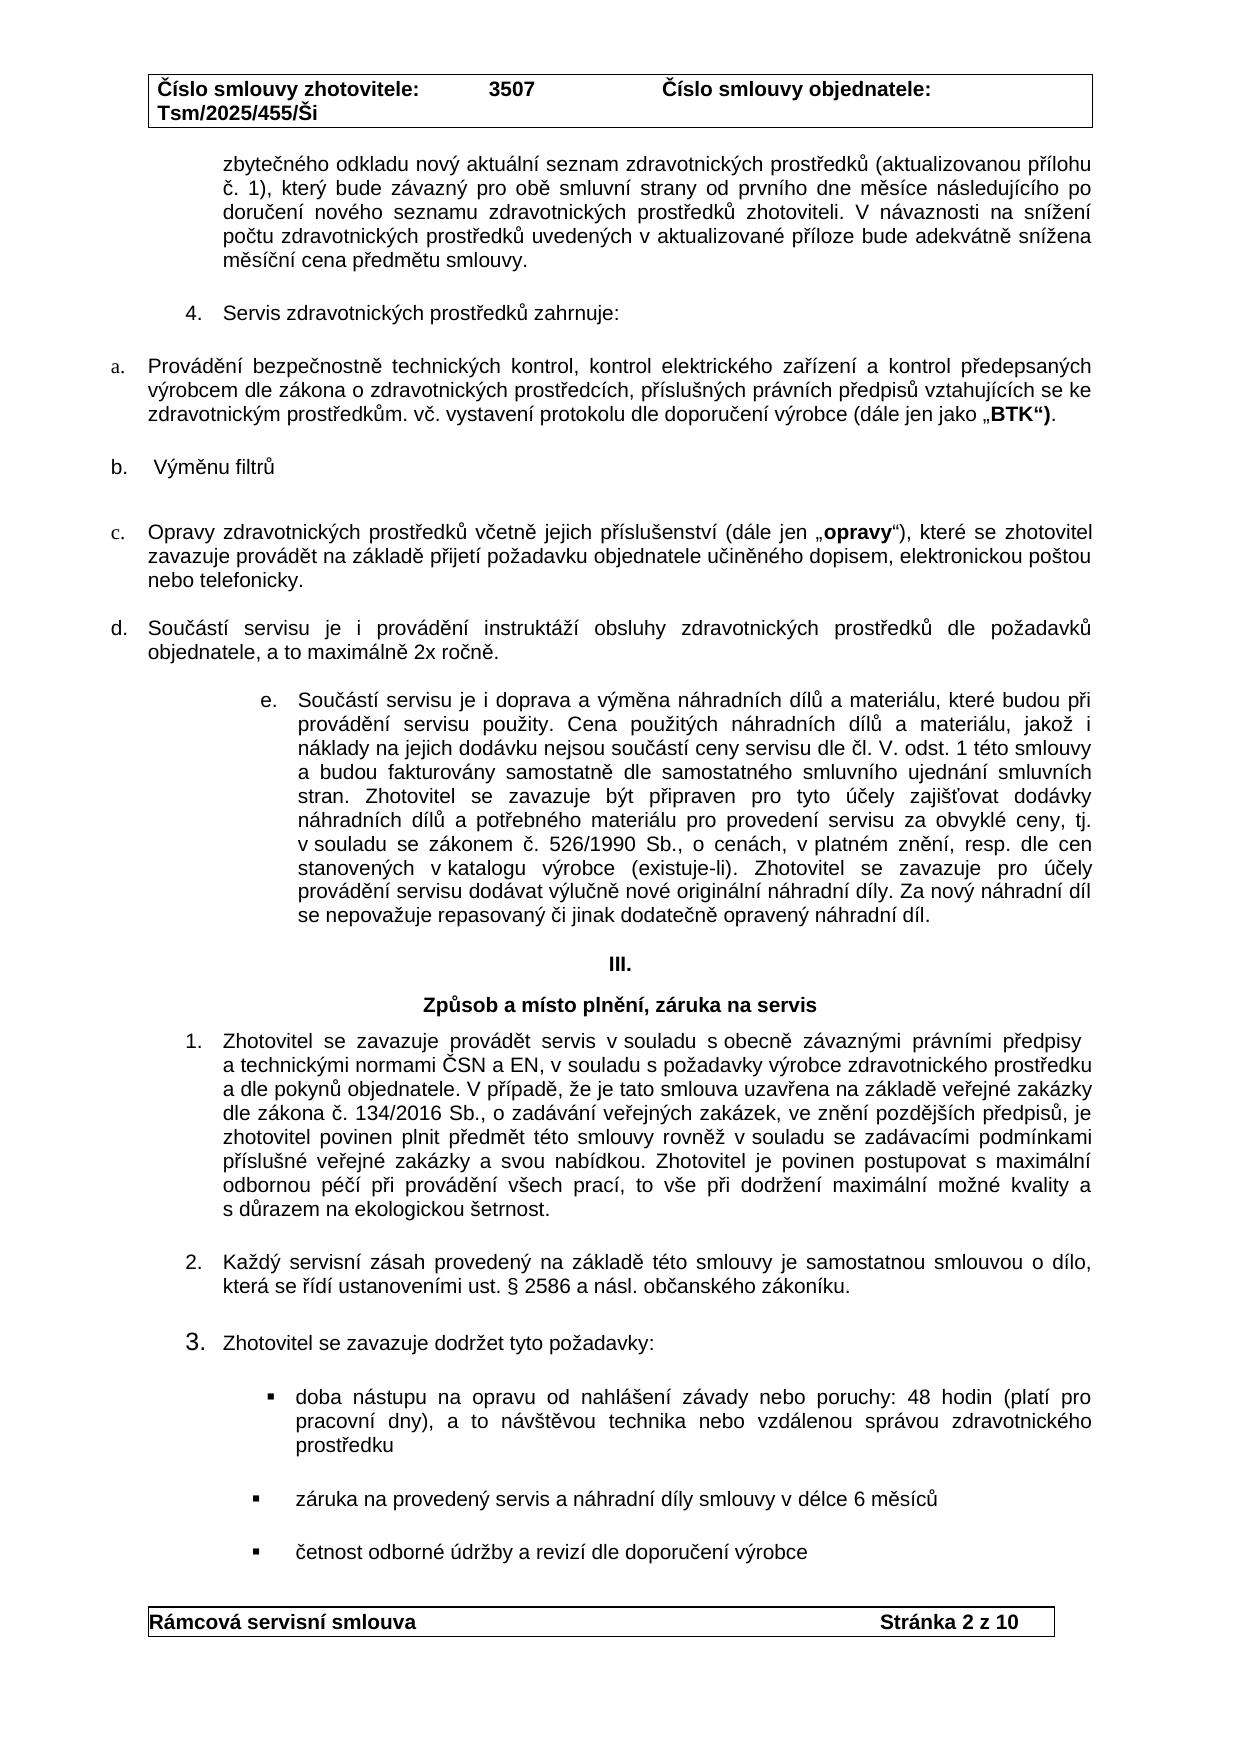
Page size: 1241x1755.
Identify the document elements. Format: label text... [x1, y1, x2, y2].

text III. [148, 952, 1093, 976]
list Servis zdravotnických prostředků zahrnuje: [185, 301, 1093, 325]
list četnost odborné údržby a revizí dle doporučení výrobce [222, 1539, 1093, 1564]
list Součástí servisu je i provádění instruktáží obsluhy zdravotnických prostředků dle požadavků objednatele, a to maximálně 2x ročně. [111, 616, 1093, 664]
list doba nástupu na opravu od nahlášení závady nebo poruchy: 48 hodin (platí pro pracovní dny), a to návštěvou technika nebo vzdálenou správou zdravotnického prostředku [266, 1385, 1093, 1457]
list Výměnu filtrů [111, 455, 1093, 479]
list Zhotovitel se zavazuje provádět servis v souladu s obecně závaznými právními předpisy a technickými normami ČSN a EN, v souladu s požadavky výrobce zdravotnického prostředku a dle pokynů objednatele. V případě, že je tato smlouva uzavřena na základě veřejné zakázky dle zákona č. 134/2016 Sb., o zadávání veřejných zakázek, ve znění pozdějších předpisů, je zhotovitel povinen plnit předmět této smlouvy rovněž v souladu se zadávacími podmínkami příslušné veřejné zakázky a svou nabídkou. Zhotovitel je povinen postupovat s maximální odbornou péčí při provádění všech prací, to vše při dodržení maximální možné kvality a s důrazem na ekologickou šetrnost. [185, 1029, 1093, 1221]
subtitle Způsob a místo plnění, záruka na servis [148, 993, 1093, 1017]
list záruka na provedený servis a náhradní díly smlouvy v délce 6 měsíců [222, 1486, 1093, 1510]
list Provádění bezpečnostně technických kontrol, kontrol elektrického zařízení a kontrol předepsaných výrobcem dle zákona o zdravotnických prostředcích, příslušných právních předpisů vztahujících se ke zdravotnickým prostředkům. vč. vystavení protokolu dle doporučení výrobce (dále jen jako „BTK“). [111, 354, 1093, 426]
list Opravy zdravotnických prostředků včetně jejich příslušenství (dále jen „opravy“), které se zhotovitel zavazuje provádět na základě přijetí požadavku objednatele učiněného dopisem, elektronickou poštou nebo telefonicky. [111, 520, 1093, 592]
list Zhotovitel se zavazuje dodržet tyto požadavky: [185, 1327, 1093, 1356]
list zbytečného odkladu nový aktuální seznam zdravotnických prostředků (aktualizovanou přílohu č. 1), který bude závazný pro obě smluvní strany od prvního dne měsíce následujícího po doručení nového seznamu zdravotnických prostředků zhotoviteli. V návaznosti na snížení počtu zdravotnických prostředků uvedených v aktualizované příloze bude adekvátně snížena měsíční cena předmětu smlouvy. [185, 152, 1093, 272]
list Každý servisní zásah provedený na základě této smlouvy je samostatnou smlouvou o dílo, která se řídí ustanoveními ust. § 2586 a násl. občanského zákoníku. [185, 1250, 1093, 1298]
list Součástí servisu je i doprava a výměna náhradních dílů a materiálu, které budou při provádění servisu použity. Cena použitých náhradních dílů a materiálu, jakož i náklady na jejich dodávku nejsou součástí ceny servisu dle čl. V. odst. 1 této smlouvy a budou fakturovány samostatně dle samostatného smluvního ujednání smluvních stran. Zhotovitel se zavazuje být připraven pro tyto účely zajišťovat dodávky náhradních dílů a potřebného materiálu pro provedení servisu za obvyklé ceny, tj. v souladu se zákonem č. 526/1990 Sb., o cenách, v platném znění, resp. dle cen stanovených v katalogu výrobce (existuje-li). Zhotovitel se zavazuje pro účely provádění servisu dodávat výlučně nové originální náhradní díly. Za nový náhradní díl se nepovažuje repasovaný či jinak dodatečně opravený náhradní díl. [260, 688, 1093, 927]
